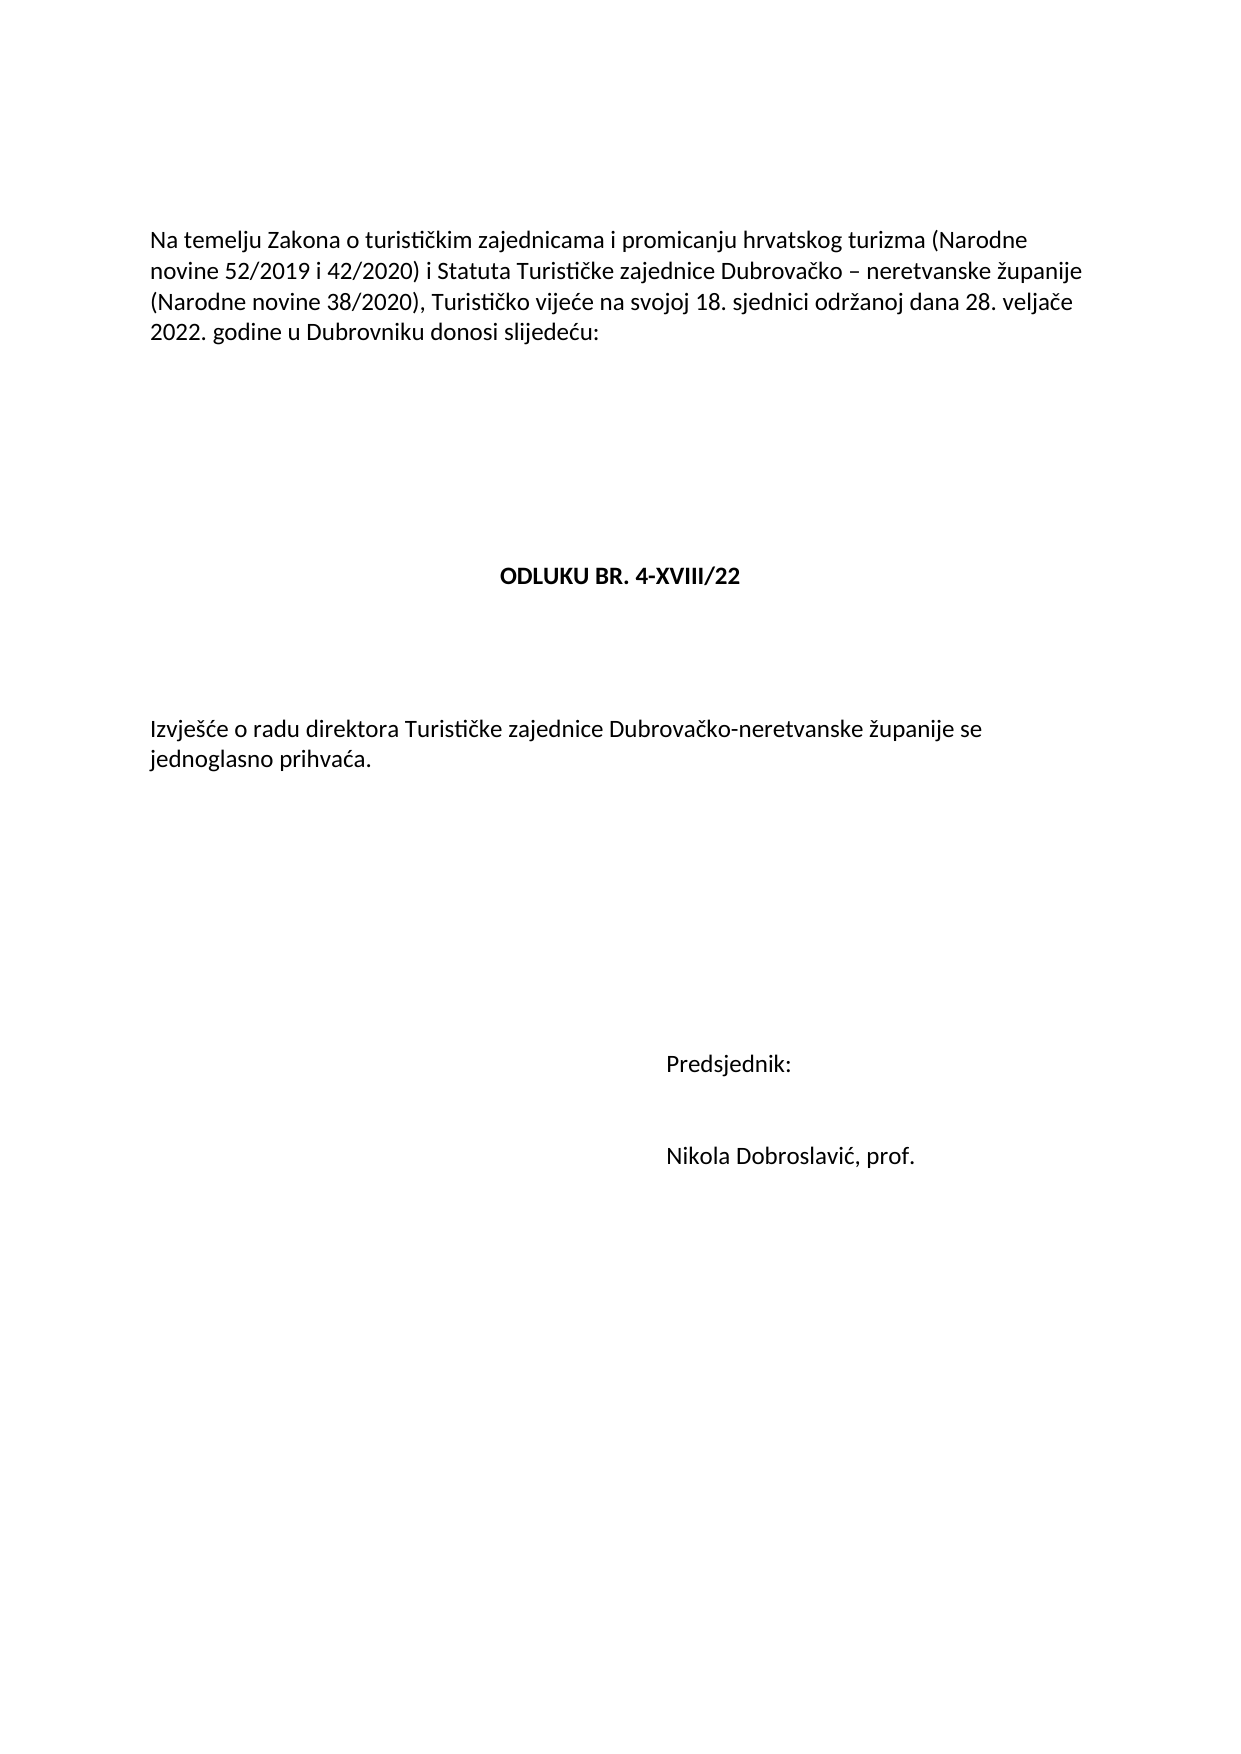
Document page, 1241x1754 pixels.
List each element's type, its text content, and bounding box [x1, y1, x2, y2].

text Na temelju Zakona o turističkim zajednicama i promicanju hrvatskog turizma (Narodne novine 52/2019 i 42/2020) i Statuta Turističke zajednice Dubrovačko – neretvanske županije (Narodne novine 38/2020), Turističko vijeće na svojoj 18. sjednici održanoj dana 28. veljače 2022. godine u Dubrovniku donosi slijedeću: [150, 224, 1090, 347]
text ODLUKU BR. 4-XVIII/22 [150, 560, 1090, 591]
text Izvješće o radu direktora Turističke zajednice Dubrovačko-neretvanske županije se jednoglasno prihvaća. [150, 713, 1090, 774]
text Nikola Dobroslavić, prof. [150, 1140, 1090, 1171]
text Predsjednik: [150, 1049, 1090, 1079]
